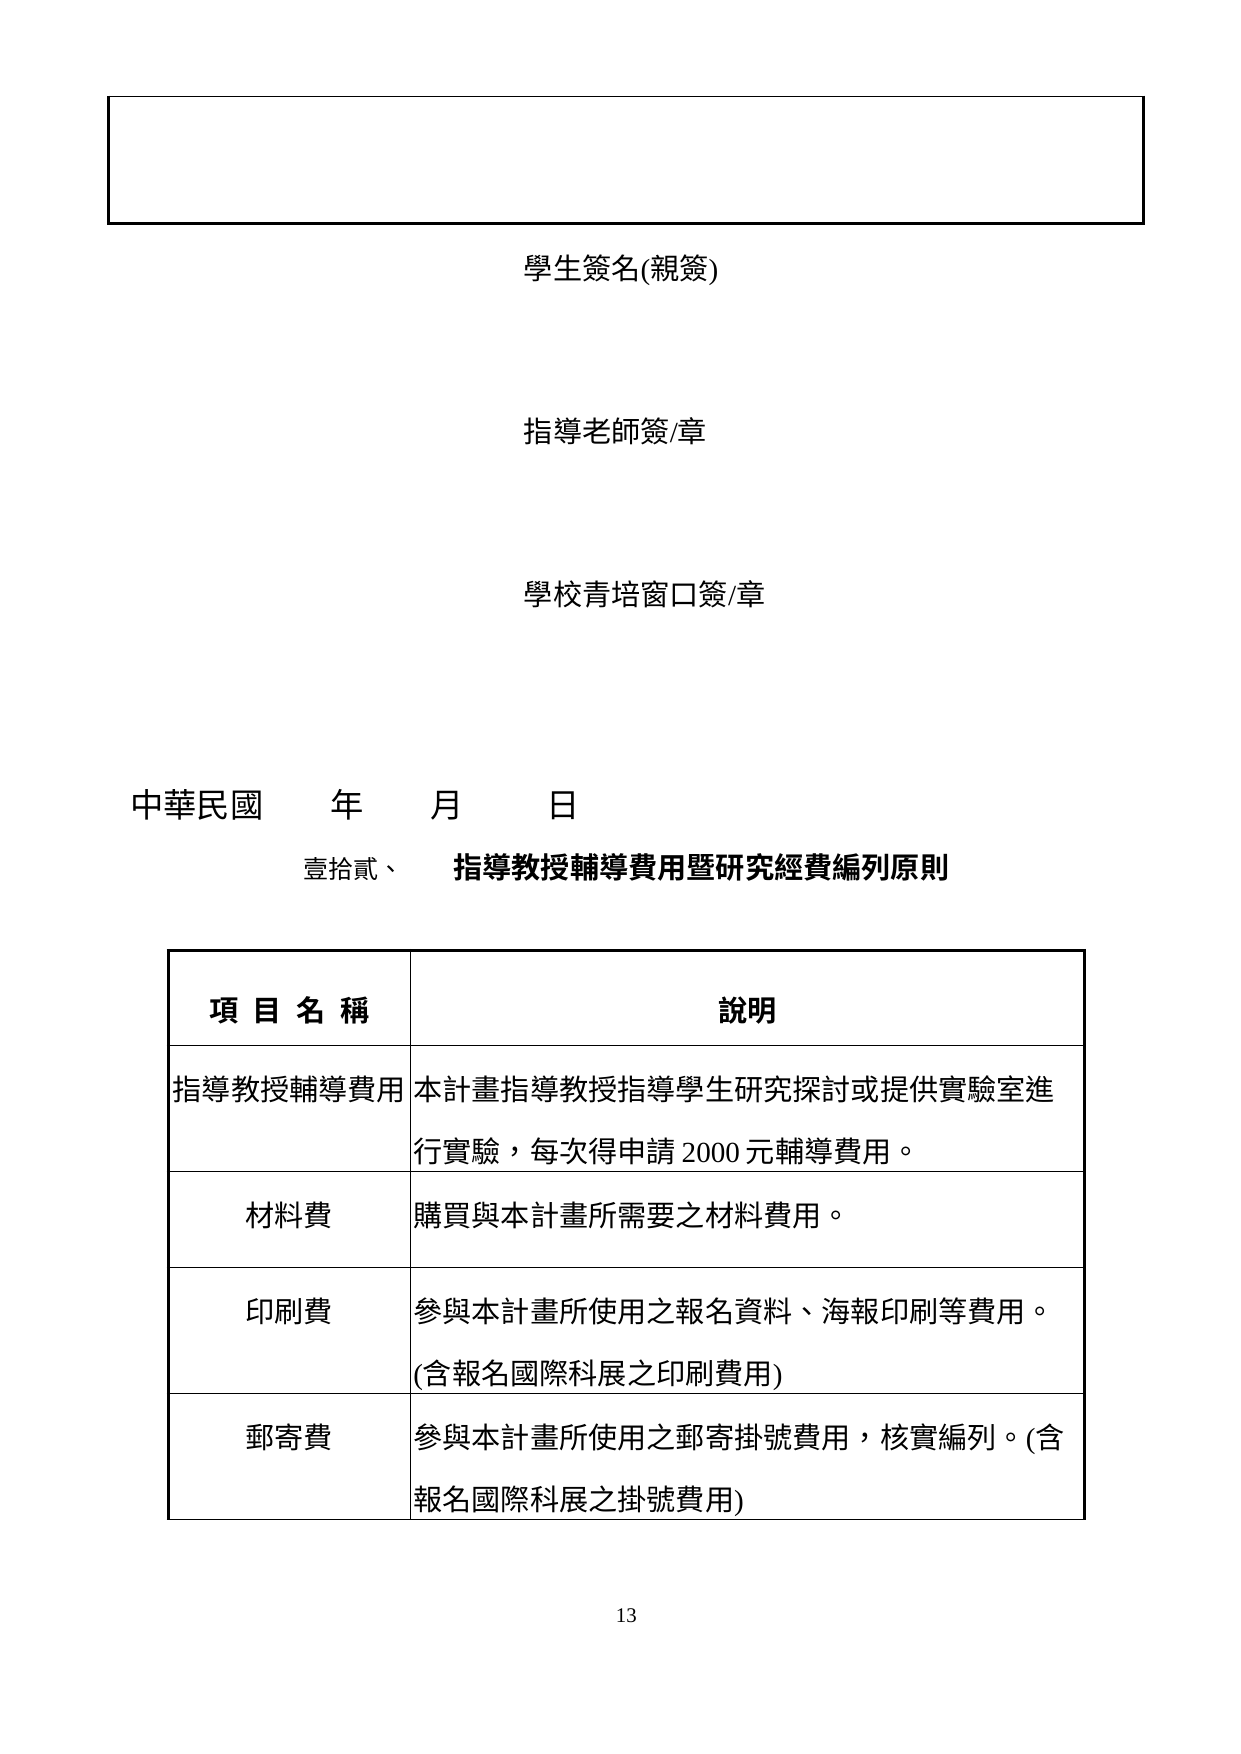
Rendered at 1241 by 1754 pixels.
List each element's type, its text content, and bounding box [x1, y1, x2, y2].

table_cell 郵寄費 [170, 1394, 410, 1519]
table_cell 本計畫指導教授指導學生研究探討或提供實驗室進行實驗，每次得申請2000元輔導費用。 [411, 1046, 1083, 1171]
table_cell 材料費 [170, 1172, 410, 1267]
table_cell 參與本計畫所使用之郵寄掛號費用，核實編列。(含報名國際科展之掛號費用) [411, 1394, 1083, 1519]
table_cell 指導教授輔導費用 [170, 1046, 410, 1171]
text 中華民國 年 月 日 [130, 793, 1122, 824]
table_cell 印刷費 [170, 1268, 410, 1393]
list 指導教授輔導費用暨研究經費編列原則 [130, 824, 1122, 886]
table_cell [110, 97, 1142, 222]
text 學生簽名(親簽) [130, 225, 1122, 287]
text 指導老師簽/章 [130, 388, 1122, 450]
table_cell 購買與本計畫所需要之材料費用。 [411, 1172, 1083, 1267]
table_cell 參與本計畫所使用之報名資料、海報印刷等費用。(含報名國際科展之印刷費用) [411, 1268, 1083, 1393]
table_header 項 目 名 稱 [170, 952, 410, 1045]
table_header 說明 [411, 952, 1083, 1045]
text 學校青培窗口簽/章 [130, 551, 1122, 613]
